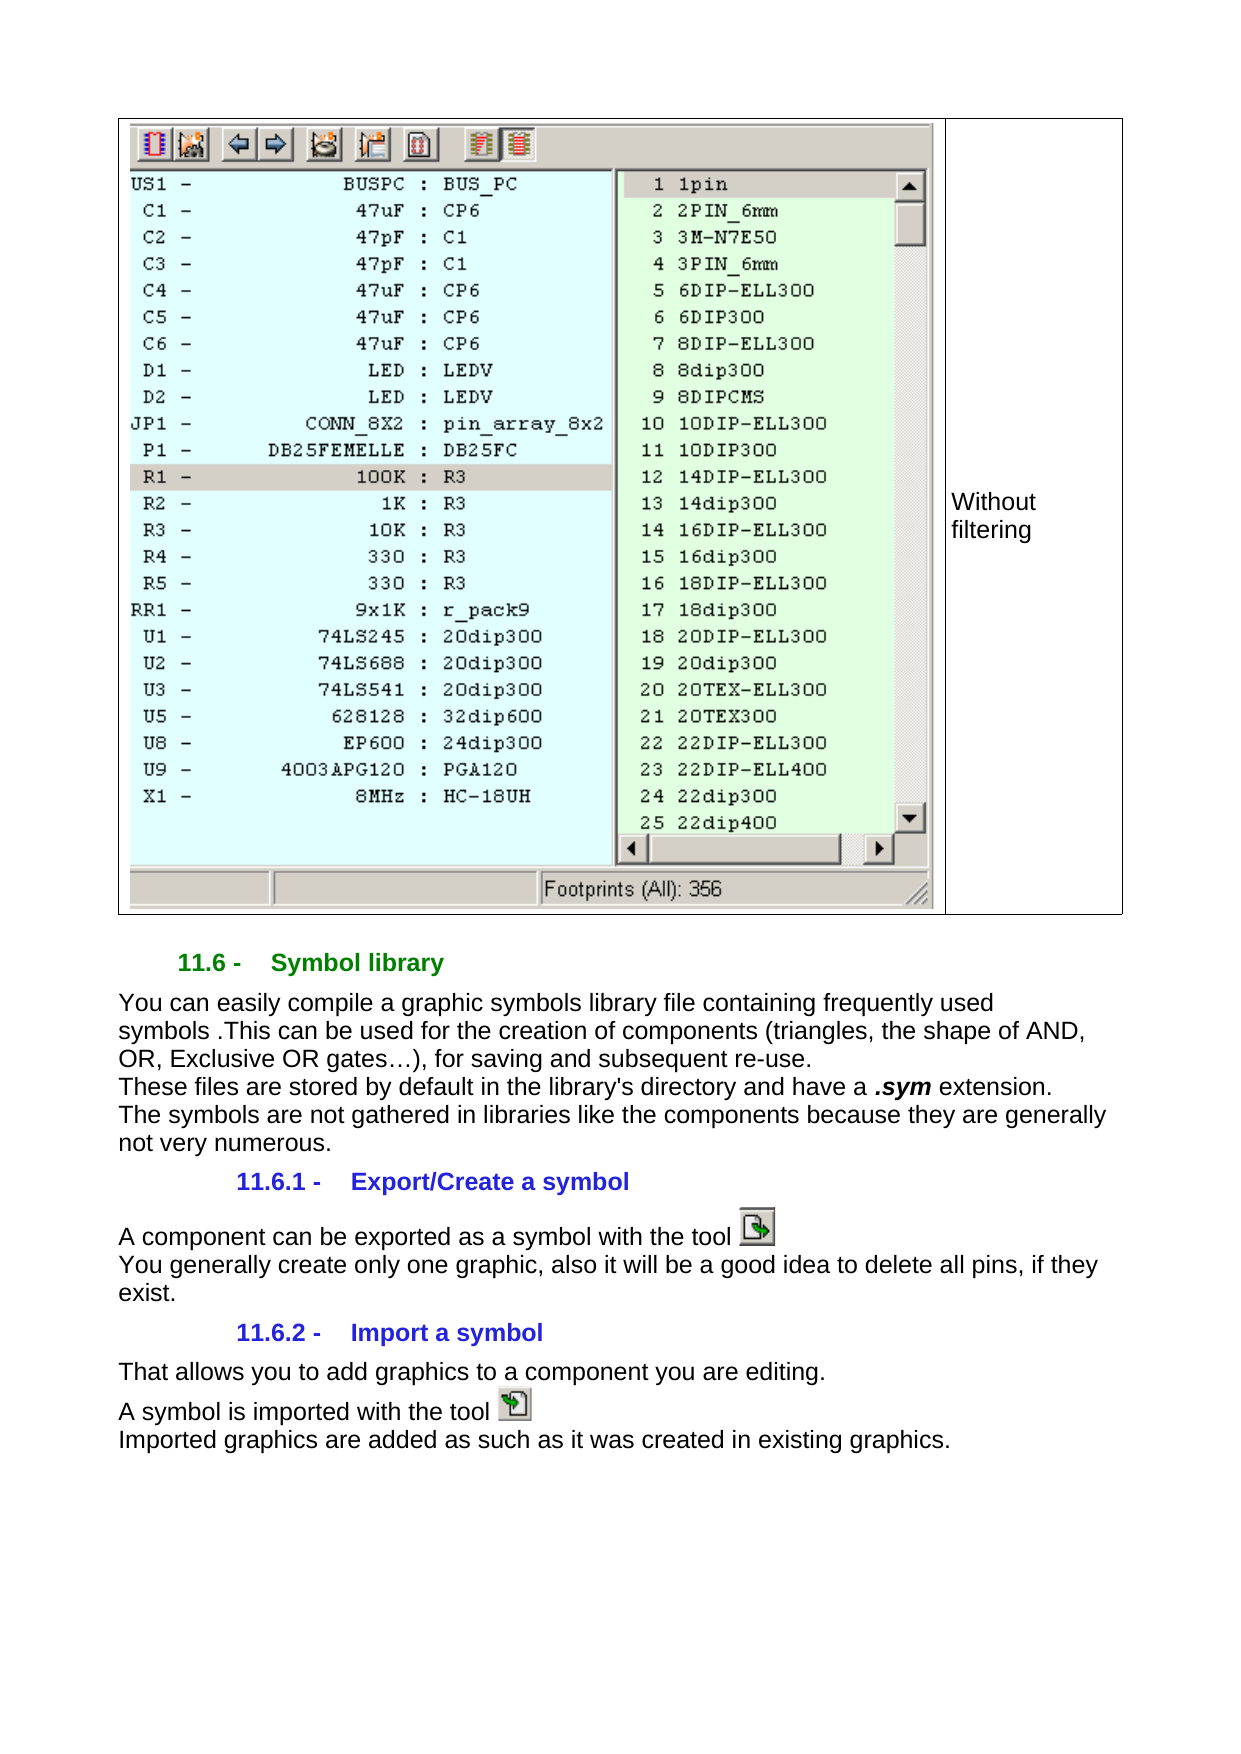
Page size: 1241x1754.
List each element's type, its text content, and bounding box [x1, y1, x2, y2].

subtitle Import a symbol [236, 1318, 1122, 1346]
text A component can be exported as a symbol with the tool [118, 1208, 1122, 1251]
table_cell [119, 119, 945, 914]
text The symbols are not gathered in libraries like the components because they are generally not very numerous. [118, 1101, 1122, 1156]
picture [497, 1386, 532, 1421]
text You generally create only one graphic, also it will be a good idea to delete all pins, if they exist. [118, 1251, 1122, 1307]
picture [130, 123, 934, 909]
table_cell Without filtering [946, 119, 1122, 914]
text These files are stored by default in the library's directory and have a .sym extension. [118, 1073, 1122, 1101]
subtitle Symbol library [177, 949, 1122, 977]
subtitle Export/Create a symbol [236, 1168, 1122, 1196]
text That allows you to add graphics to a component you are editing. [118, 1358, 1122, 1386]
text You can easily compile a graphic symbols library file containing frequently used symbols .This can be used for the creation of components (triangles, the shape of AND, OR, Exclusive OR gates…), for saving and subsequent re-use. [118, 989, 1122, 1073]
text Imported graphics are added as such as it was created in existing graphics. [118, 1426, 1122, 1453]
picture [739, 1207, 776, 1246]
text A symbol is imported with the tool [118, 1386, 1122, 1426]
